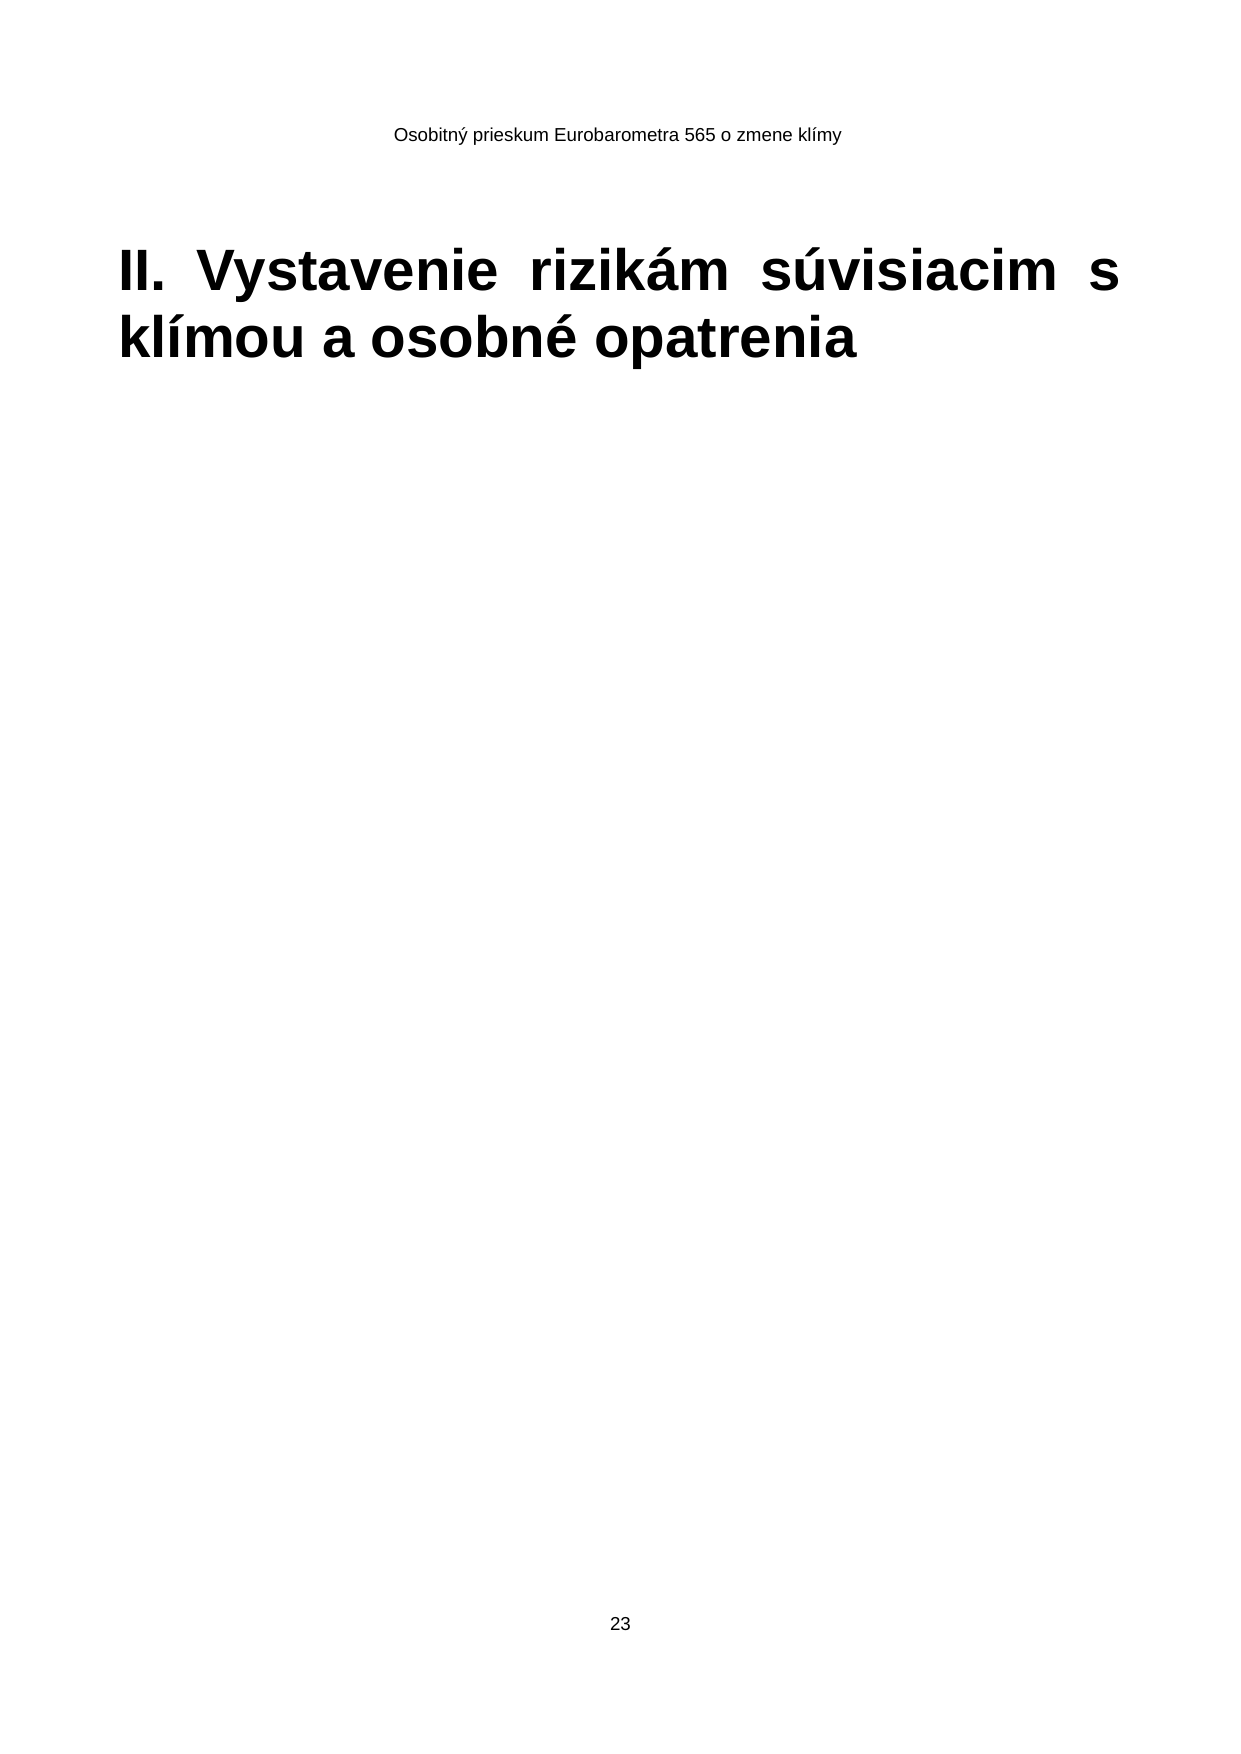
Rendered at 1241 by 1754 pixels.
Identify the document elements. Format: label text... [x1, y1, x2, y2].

subtitle II. Vystavenie rizikám súvisiacim s klímou a osobné opatrenia [118, 236, 1122, 370]
